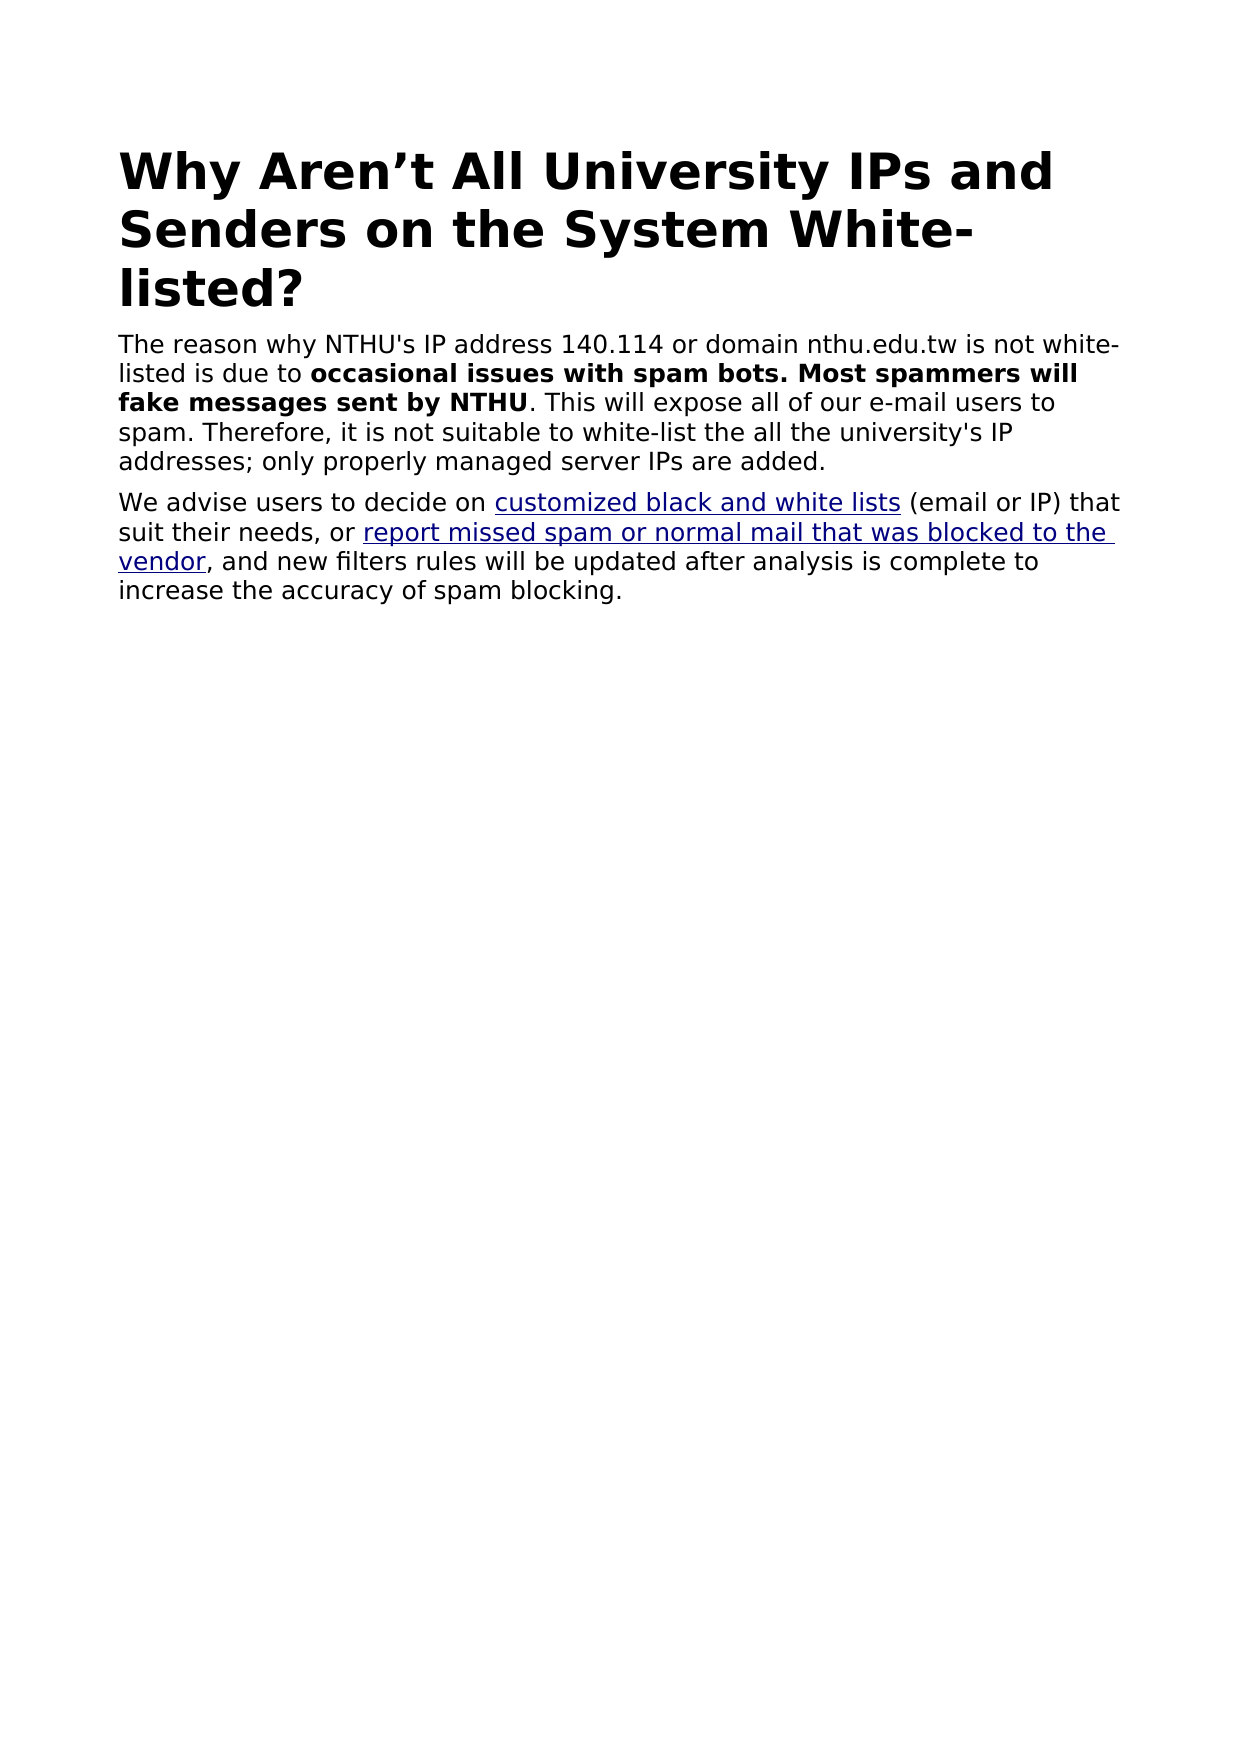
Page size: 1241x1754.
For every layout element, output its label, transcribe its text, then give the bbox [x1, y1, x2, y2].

text We advise users to decide on customized black and white lists (email or IP) that suit their needs, or report missed spam or normal mail that was blocked to the vendor, and new filters rules will be updated after analysis is complete to increase the accuracy of spam blocking. [118, 489, 1122, 605]
text The reason why NTHU's IP address 140.114 or domain nthu.edu.tw is not white-listed is due to occasional issues with spam bots. Most spammers will fake messages sent by NTHU. This will expose all of our e-mail users to spam. Therefore, it is not suitable to white-list the all the university's IP addresses; only properly managed server IPs are added. [118, 330, 1122, 476]
subtitle Why Aren’t All University IPs and Senders on the System White-listed? [118, 143, 1122, 318]
